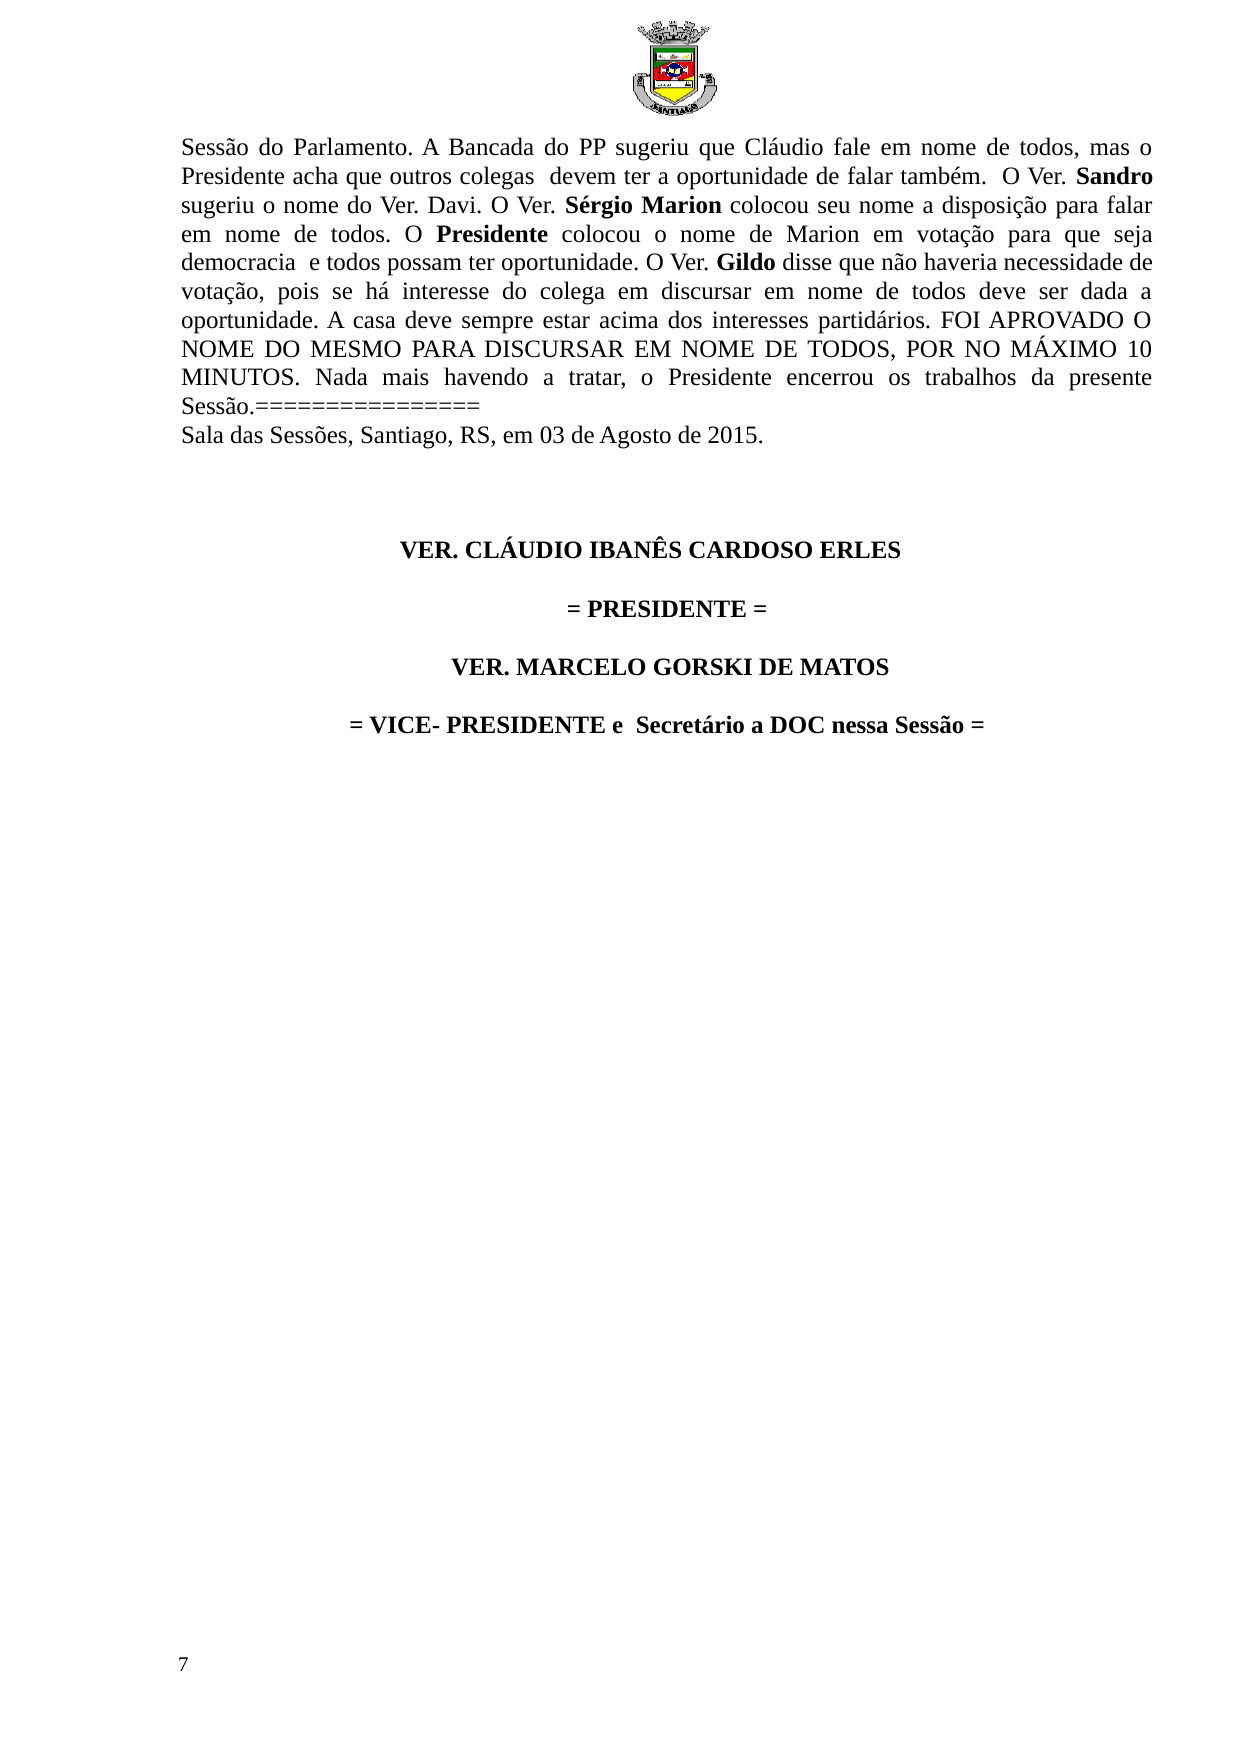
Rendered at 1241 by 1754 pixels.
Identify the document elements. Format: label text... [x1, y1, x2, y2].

text = VICE- PRESIDENTE e Secretário a DOC nessa Sessão = [181, 710, 1153, 739]
text VER. CLÁUDIO IBANÊS CARDOSO ERLES [181, 536, 1153, 564]
list Sessão do Parlamento. A Bancada do PP sugeriu que Cláudio fale em nome de todos, mas o Presidente acha que outros colegas devem ter a oportunidade de falar também. O Ver. Sandro sugeriu o nome do Ver. Davi. O Ver. Sérgio Marion colocou seu nome a disposição para falar em nome de todos. O Presidente colocou o nome de Marion em votação para que seja democracia e todos possam ter oportunidade. O Ver. Gildo disse que não haveria necessidade de votação, pois se há interesse do colega em discursar em nome de todos deve ser dada a oportunidade. A casa deve sempre estar acima dos interesses partidários. FOI APROVADO O NOME DO MESMO PARA DISCURSAR EM NOME DE TODOS, POR NO MÁXIMO 10 MINUTOS. Nada mais havendo a tratar, o Presidente encerrou os trabalhos da presente Sessão.================ [181, 132, 1153, 420]
text = PRESIDENTE = [181, 594, 1153, 623]
text VER. MARCELO GORSKI DE MATOS [181, 652, 1153, 681]
list Sala das Sessões, Santiago, RS, em 03 de Agosto de 2015. [181, 420, 1153, 449]
